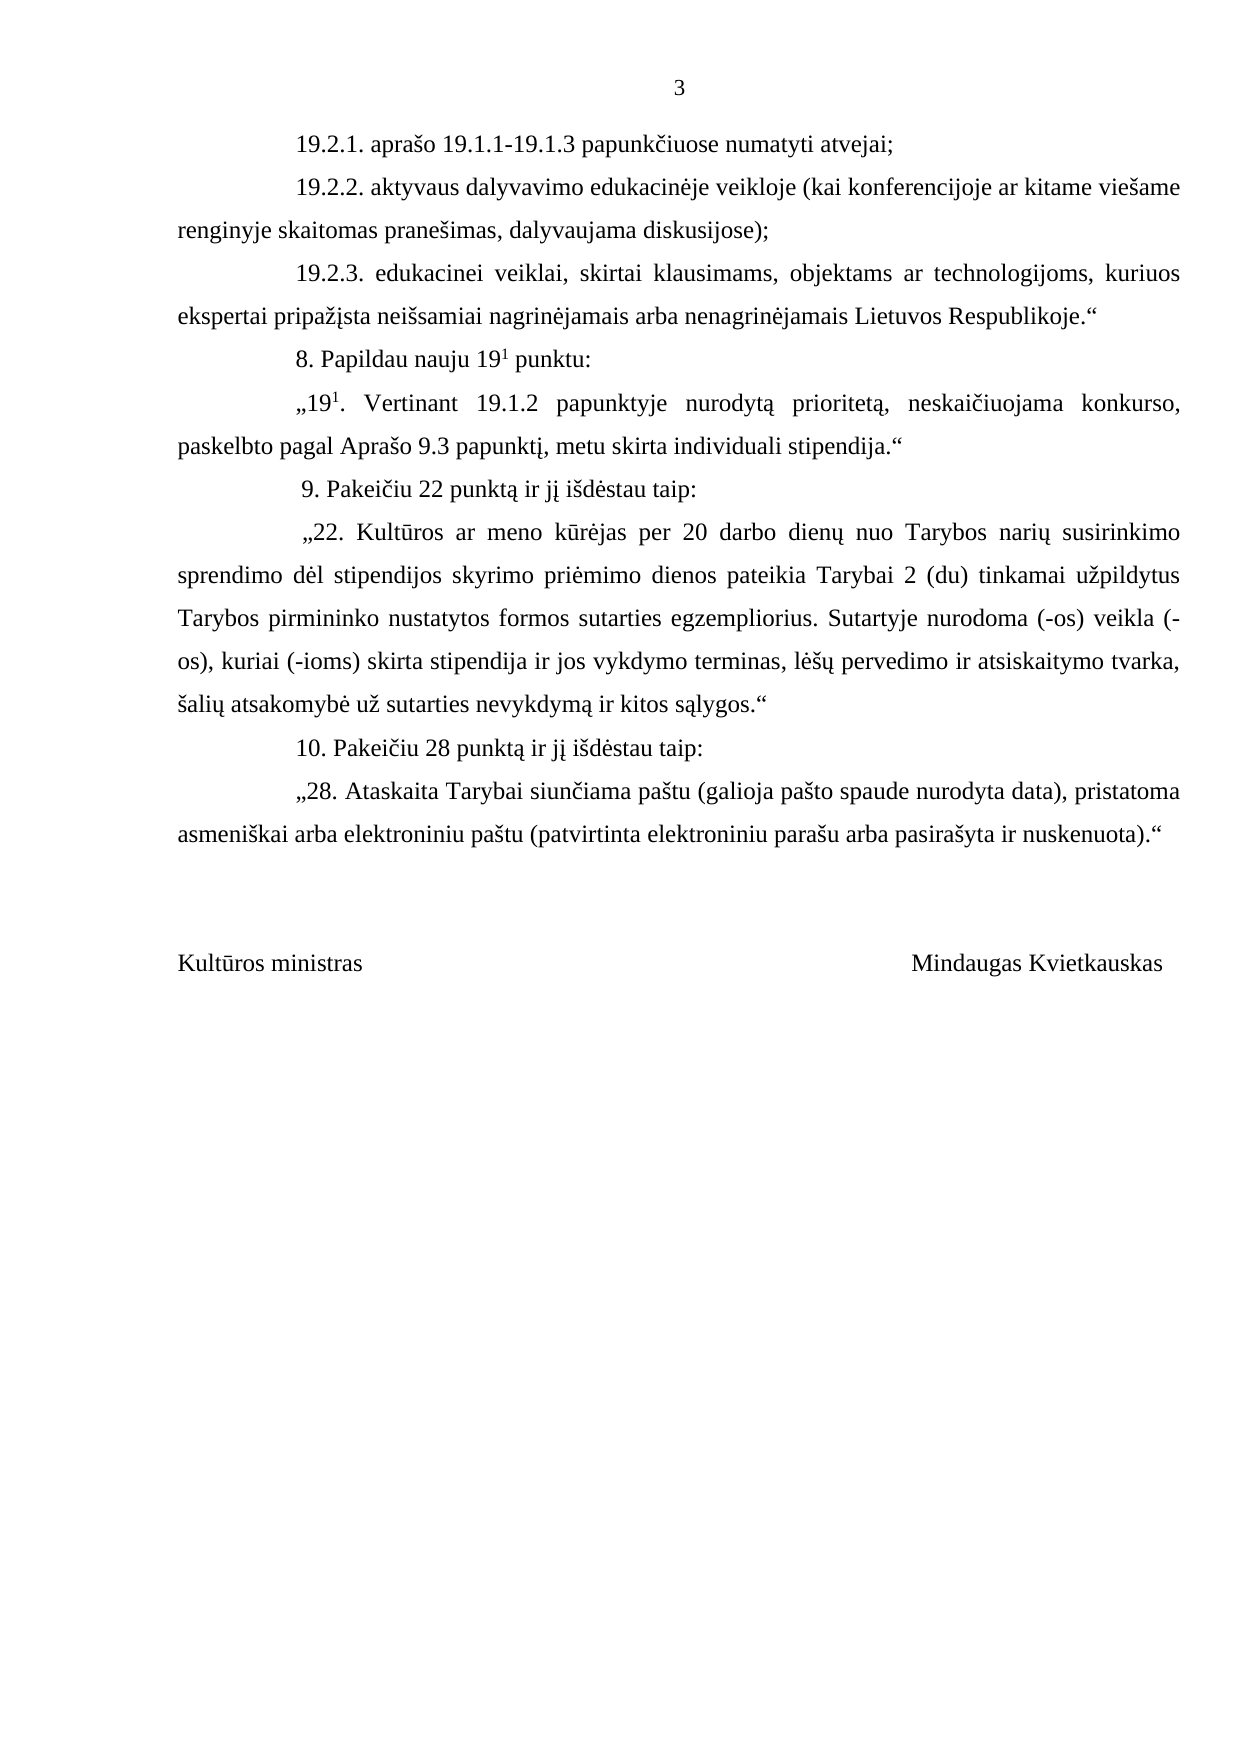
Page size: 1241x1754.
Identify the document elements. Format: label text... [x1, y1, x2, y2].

text „191. Vertinant 19.1.2 papunktyje nurodytą prioritetą, neskaičiuojama konkurso, paskelbto pagal Aprašo 9.3 papunktį, metu skirta individuali stipendija.“ [177, 388, 1181, 459]
text 19.2.2. aktyvaus dalyvavimo edukacinėje veikloje (kai konferencijoje ar kitame viešame renginyje skaitomas pranešimas, dalyvaujama diskusijose); [177, 172, 1181, 244]
text 10. Pakeičiu 28 punktą ir jį išdėstau taip: [177, 733, 1181, 761]
text „22. Kultūros ar meno kūrėjas per 20 darbo dienų nuo Tarybos narių susirinkimo sprendimo dėl stipendijos skyrimo priėmimo dienos pateikia Tarybai 2 (du) tinkamai užpildytus Tarybos pirmininko nustatytos formos sutarties egzempliorius. Sutartyje nurodoma (-os) veikla (-os), kuriai (-ioms) skirta stipendija ir jos vykdymo terminas, lėšų pervedimo ir atsiskaitymo tvarka, šalių atsakomybė už sutarties nevykdymą ir kitos sąlygos.“ [177, 517, 1181, 718]
text 9. Pakeičiu 22 punktą ir jį išdėstau taip: [177, 474, 1181, 503]
text Kultūros ministras Mindaugas Kvietkauskas [177, 948, 1181, 977]
text „28. Ataskaita Tarybai siunčiama paštu (galioja pašto spaude nurodyta data), pristatoma asmeniškai arba elektroniniu paštu (patvirtinta elektroniniu parašu arba pasirašyta ir nuskenuota).“ [177, 776, 1181, 848]
text 8. Papildau nauju 191 punktu: [177, 344, 1181, 373]
text 19.2.3. edukacinei veiklai, skirtai klausimams, objektams ar technologijoms, kuriuos ekspertai pripažįsta neišsamiai nagrinėjamais arba nenagrinėjamais Lietuvos Respublikoje.“ [177, 258, 1181, 330]
text 19.2.1. aprašo 19.1.1-19.1.3 papunkčiuose numatyti atvejai; [177, 129, 1181, 158]
